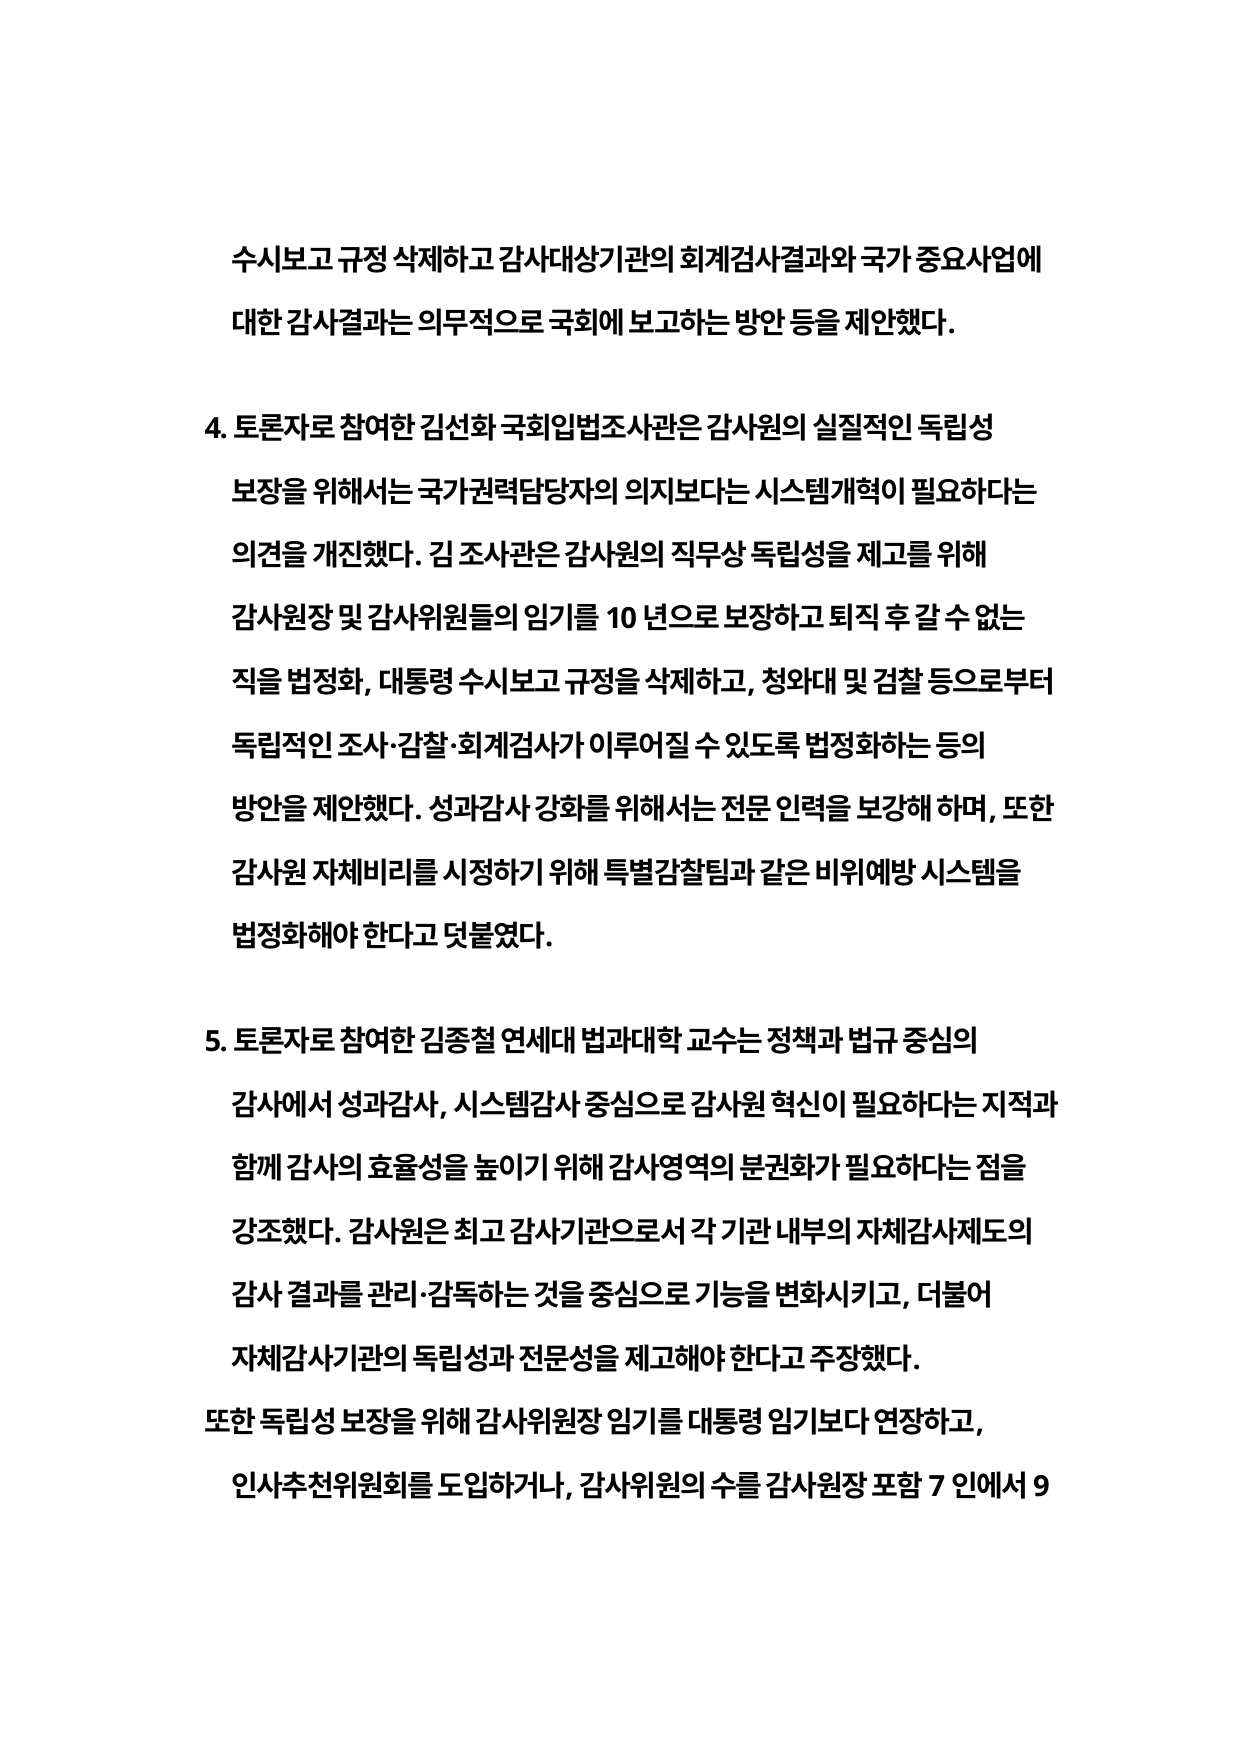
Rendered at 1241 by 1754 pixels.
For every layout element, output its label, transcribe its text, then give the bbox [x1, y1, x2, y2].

text 4. 토론자로 참여한 김선화 국회입법조사관은 감사원의 실질적인 독립성 보장을 위해서는 국가권력담당자의 의지보다는 시스템개혁이 필요하다는 의견을 개진했다. 김 조사관은 감사원의 직무상 독립성을 제고를 위해 감사원장 및 감사위원들의 임기를 10년으로 보장하고 퇴직 후 갈 수 없는 직을 법정화, 대통령 수시보고 규정을 삭제하고, 청와대 및 검찰 등으로부터 독립적인 조사·감찰·회계검사가 이루어질 수 있도록 법정화하는 등의 방안을 제안했다. 성과감사 강화를 위해서는 전문 인력을 보강해 하며, 또한 감사원 자체비리를 시정하기 위해 특별감찰팀과 같은 비위예방 시스템을 법정화해야 한다고 덧붙였다. [204, 404, 1063, 955]
text 수시보고 규정 삭제하고 감사대상기관의 회계검사결과와 국가 중요사업에 대한 감사결과는 의무적으로 국회에 보고하는 방안 등을 제안했다. [204, 236, 1063, 342]
text 또한 독립성 보장을 위해 감사위원장 임기를 대통령 임기보다 연장하고, 인사추천위원회를 도입하거나, 감사위원의 수를 감사원장 포함 7인에서 9 [204, 1399, 1063, 1505]
text 5. 토론자로 참여한 김종철 연세대 법과대학 교수는 정책과 법규 중심의 감사에서 성과감사, 시스템감사 중심으로 감사원 혁신이 필요하다는 지적과 함께 감사의 효율성을 높이기 위해 감사영역의 분권화가 필요하다는 점을 강조했다. 감사원은 최고 감사기관으로서 각 기관 내부의 자체감사제도의 감사 결과를 관리·감독하는 것을 중심으로 기능을 변화시키고, 더불어 자체감사기관의 독립성과 전문성을 제고해야 한다고 주장했다. [204, 1018, 1063, 1378]
